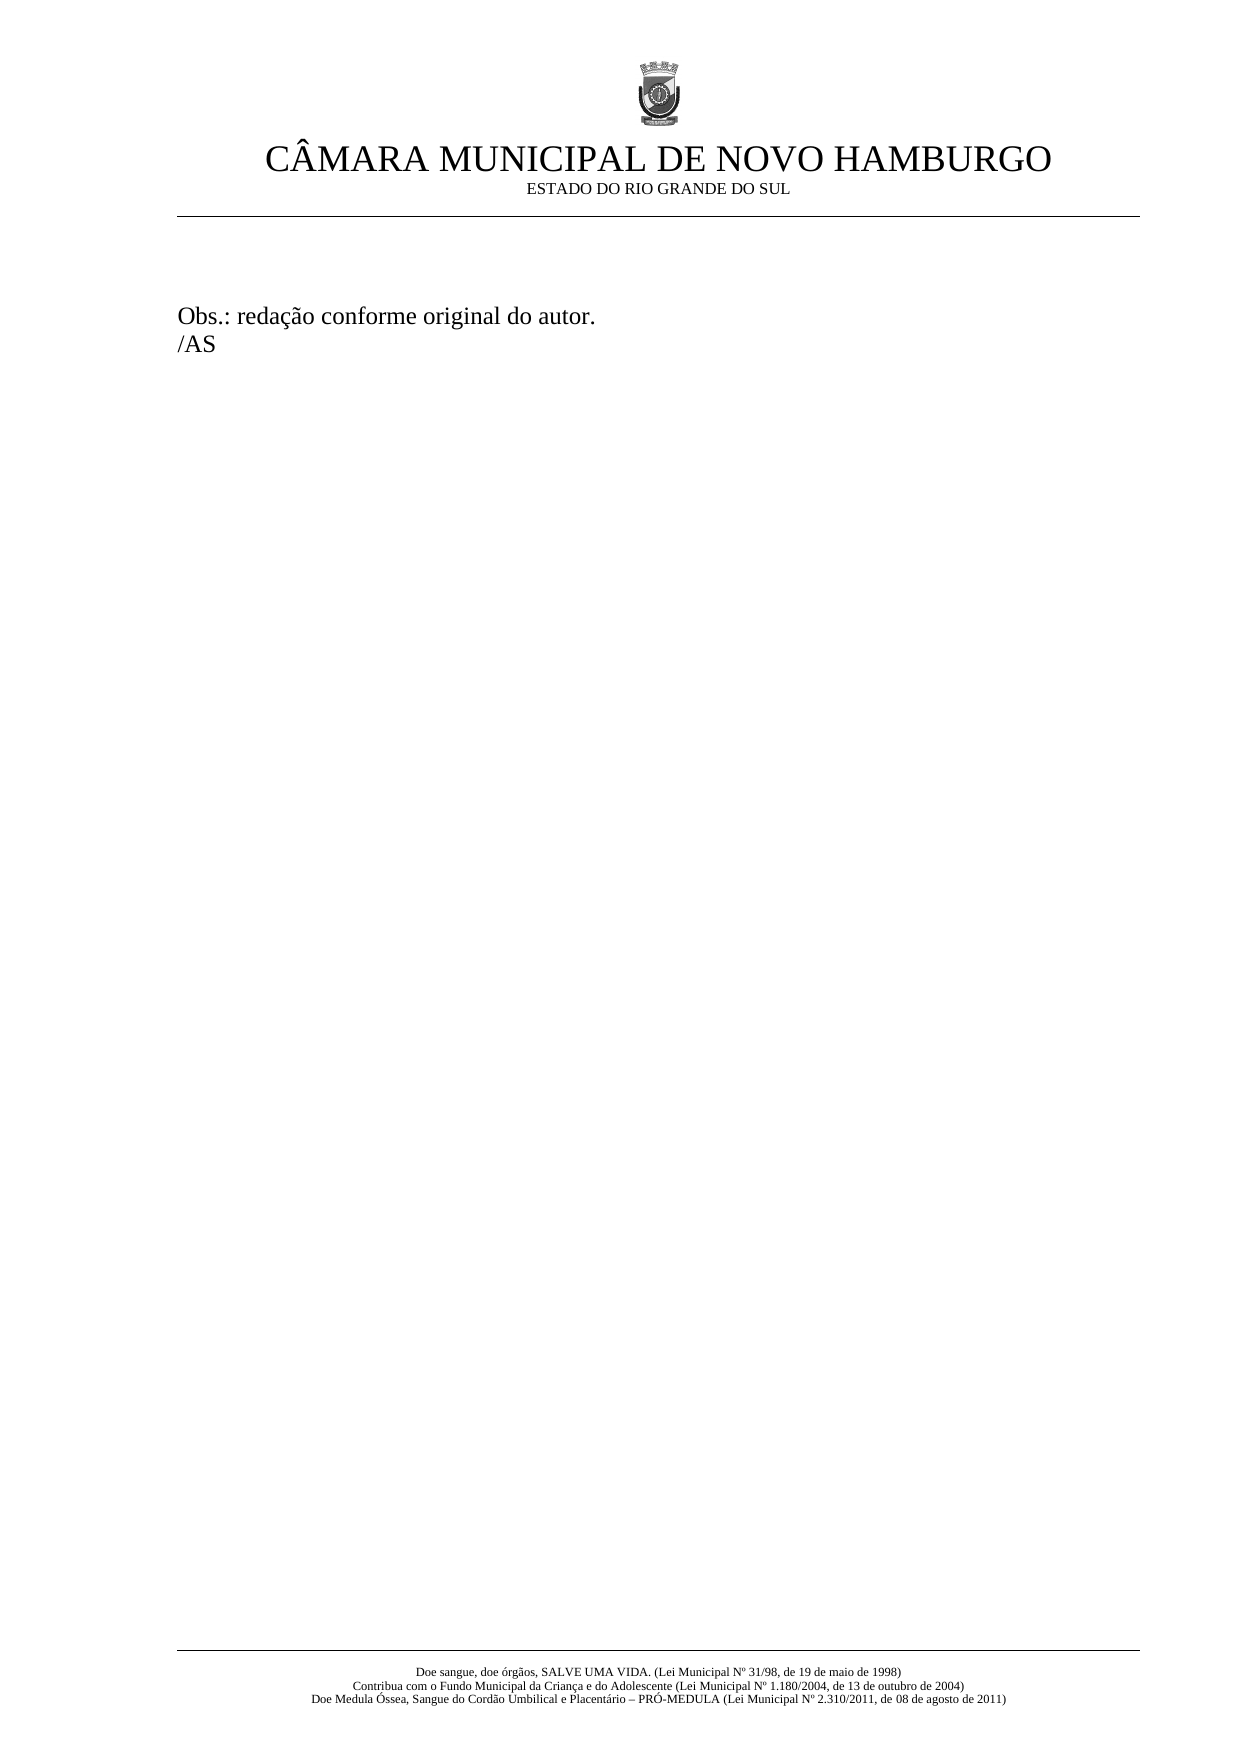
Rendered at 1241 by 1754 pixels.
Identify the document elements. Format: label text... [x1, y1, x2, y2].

text Obs.: redação conforme original do autor. [177, 302, 1140, 330]
text /AS [177, 330, 1140, 358]
